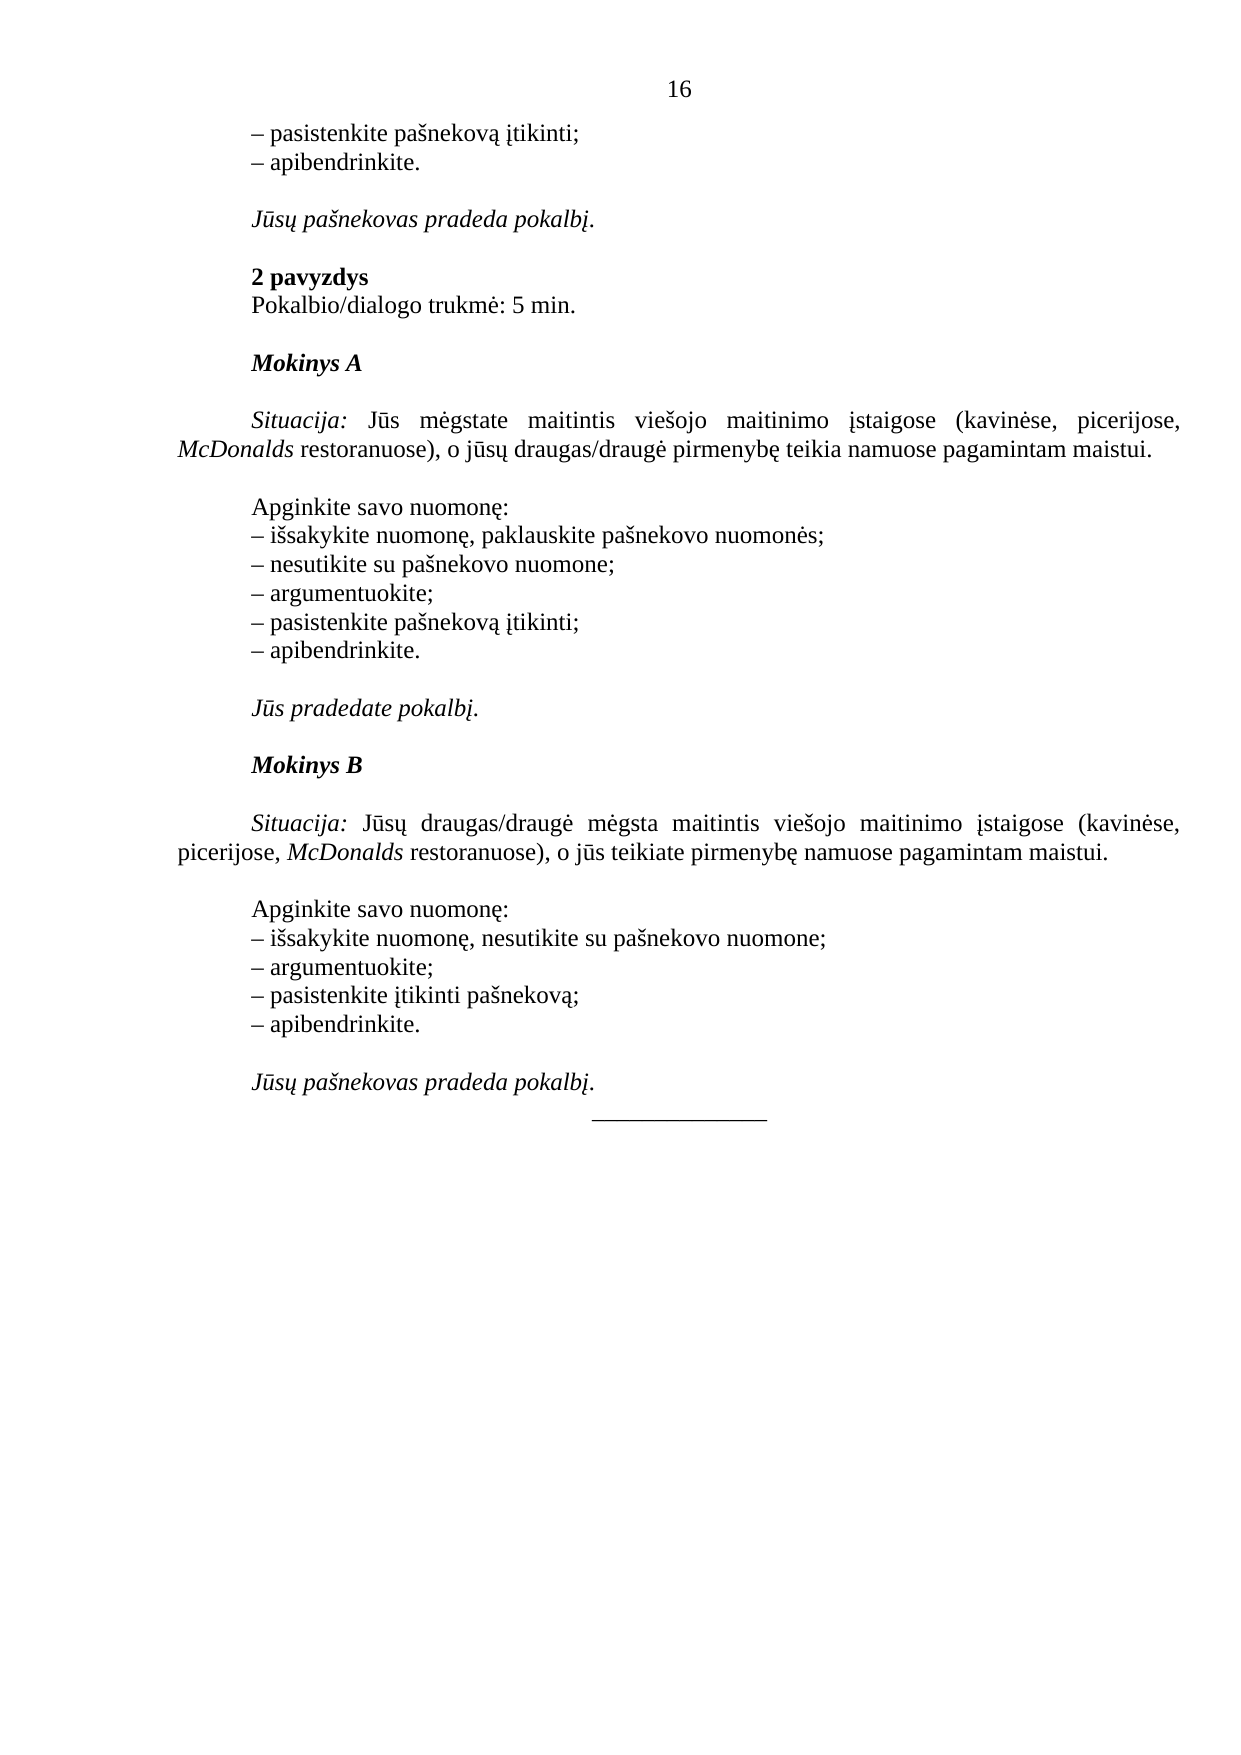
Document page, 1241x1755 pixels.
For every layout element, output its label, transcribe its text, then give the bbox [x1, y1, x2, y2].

text – apibendrinkite. [177, 147, 1181, 176]
text Jūs pradedate pokalbį. [177, 693, 1181, 722]
text Mokinys B [177, 751, 1181, 779]
text Situacija: Jūsų draugas/draugė mėgsta maitintis viešojo maitinimo įstaigose (kavinėse, picerijose, McDonalds restoranuose), o jūs teikiate pirmenybę namuose pagamintam maistui. [177, 808, 1181, 866]
text – apibendrinkite. [177, 636, 1181, 664]
text – argumentuokite; [177, 578, 1181, 607]
text – argumentuokite; [177, 952, 1181, 981]
text Pokalbio/dialogo trukmė: 5 min. [177, 291, 1181, 319]
text Apginkite savo nuomonę: [177, 894, 1181, 923]
text – nesutikite su pašnekovo nuomone; [177, 549, 1181, 578]
text – išsakykite nuomonę, nesutikite su pašnekovo nuomone; [177, 923, 1181, 952]
text ______________ [177, 1096, 1181, 1124]
text – pasistenkite pašnekovą įtikinti; [177, 118, 1181, 147]
text – pasistenkite įtikinti pašnekovą; [177, 981, 1181, 1009]
text 2 pavyzdys [177, 262, 1181, 291]
text Jūsų pašnekovas pradeda pokalbį. [177, 204, 1181, 233]
text Mokinys A [177, 348, 1181, 377]
text – apibendrinkite. [177, 1009, 1181, 1038]
text Situacija: Jūs mėgstate maitintis viešojo maitinimo įstaigose (kavinėse, picerijose, McDonalds restoranuose), o jūsų draugas/draugė pirmenybę teikia namuose pagamintam maistui. [177, 406, 1181, 463]
text – pasistenkite pašnekovą įtikinti; [177, 607, 1181, 636]
text Apginkite savo nuomonę: [177, 492, 1181, 521]
text Jūsų pašnekovas pradeda pokalbį. [177, 1067, 1181, 1096]
text – išsakykite nuomonę, paklauskite pašnekovo nuomonės; [177, 521, 1181, 549]
